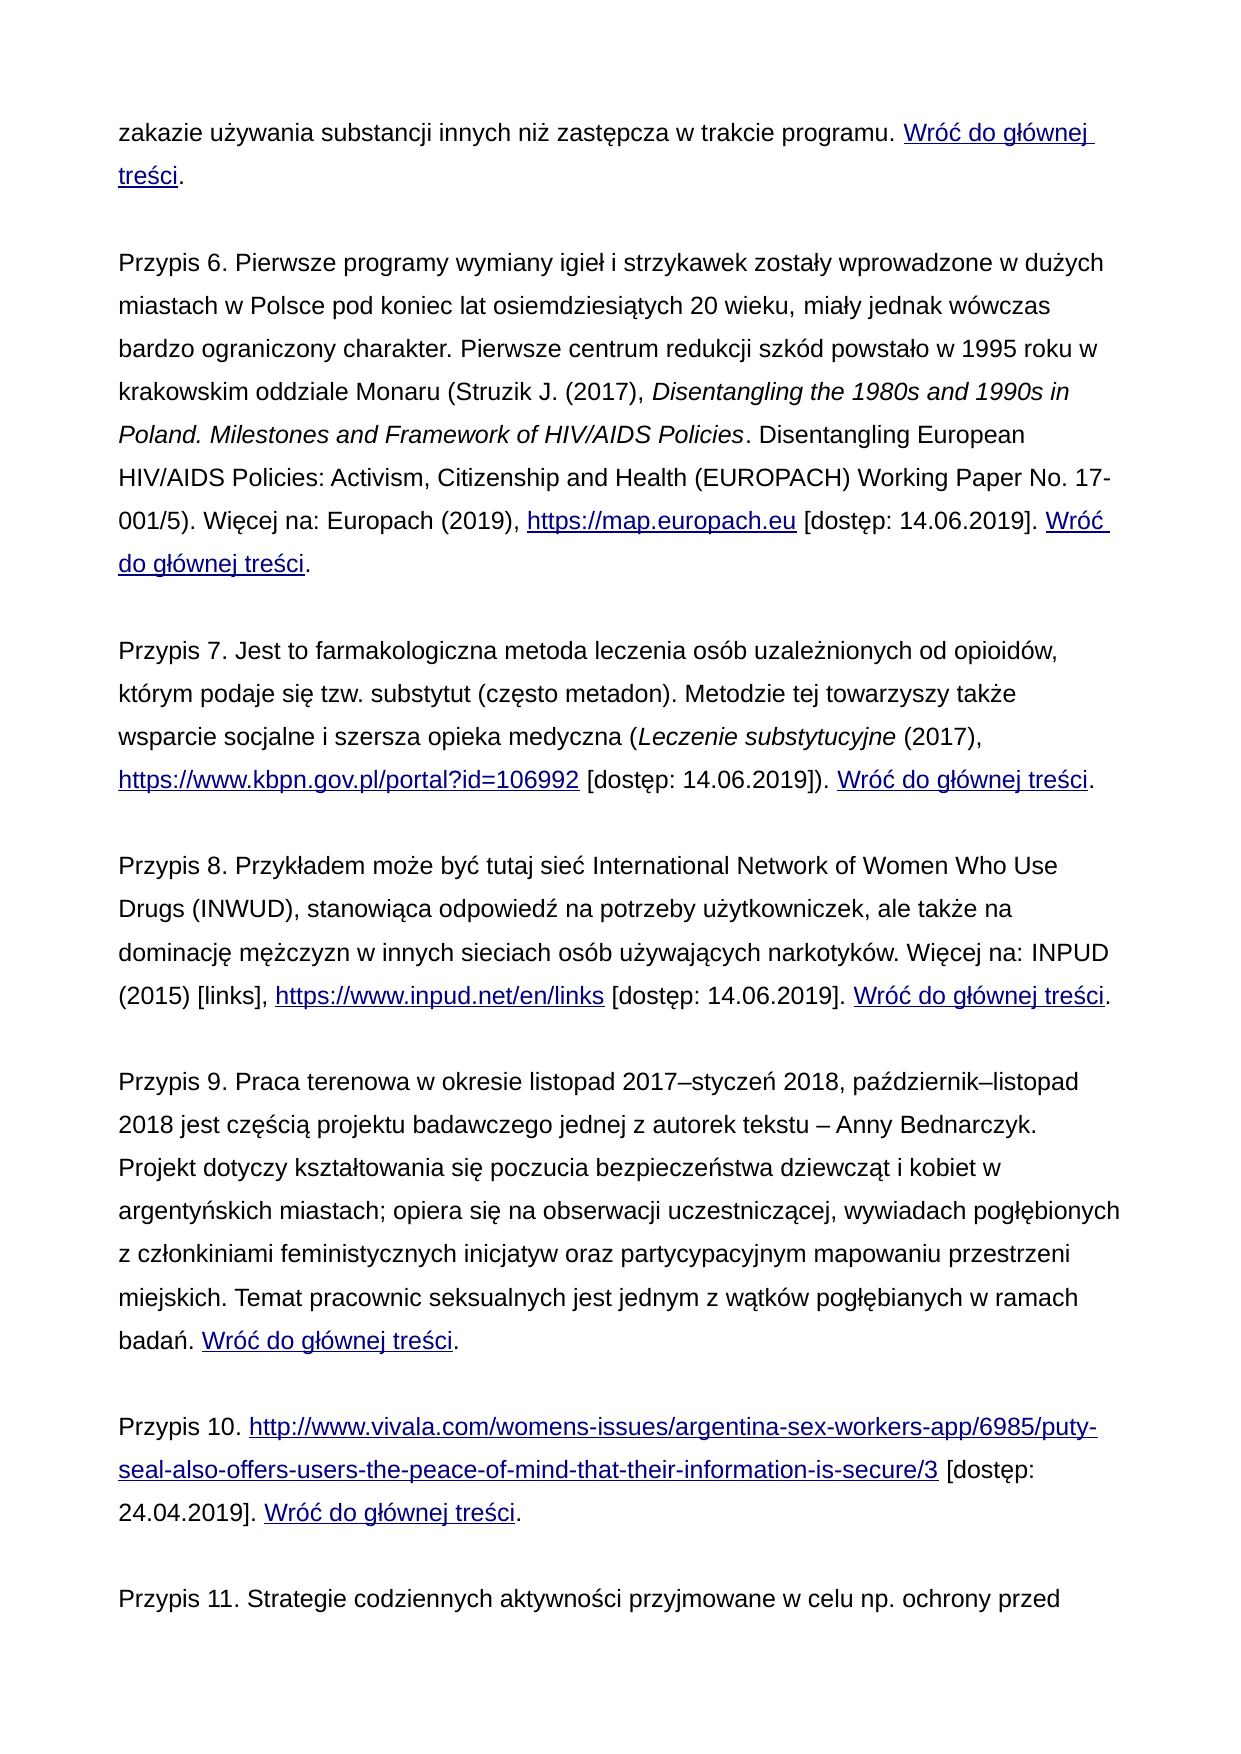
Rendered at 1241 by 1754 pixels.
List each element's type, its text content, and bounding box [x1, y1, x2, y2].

text Przypis 8. Przykładem może być tutaj sieć International Network of Women Who Use Drugs (INWUD), stanowiąca odpowiedź na potrzeby użytkowniczek, ale także na dominację mężczyzn w innych sieciach osób używających narkotyków. Więcej na: INPUD (2015) [links], https://www.inpud.net/en/links [dostęp: 14.06.2019]. Wróć do głównej treści. [118, 851, 1122, 1009]
text Przypis 10. http://www.vivala.com/womens-issues/argentina-sex-workers-app/6985/puty-seal-also-offers-users-the-peace-of-mind-that-their-information-is-secure/3 [dostęp: 24.04.2019]. Wróć do głównej treści. [118, 1412, 1122, 1527]
text Przypis 9. Praca terenowa w okresie listopad 2017–styczeń 2018, październik–listopad 2018 jest częścią projektu badawczego jednej z autorek tekstu – Anny Bednarczyk. Projekt dotyczy kształtowania się poczucia bezpieczeństwa dziewcząt i kobiet w argentyńskich miastach; opiera się na obserwacji uczestniczącej, wywiadach pogłębionych z członkiniami feministycznych inicjatyw oraz partycypacyjnym mapowaniu przestrzeni miejskich. Temat pracownic seksualnych jest jednym z wątków pogłębianych w ramach badań. Wróć do głównej treści. [118, 1067, 1122, 1354]
text Przypis 6. Pierwsze programy wymiany igieł i strzykawek zostały wprowadzone w dużych miastach w Polsce pod koniec lat osiemdziesiątych 20 wieku, miały jednak wówczas bardzo ograniczony charakter. Pierwsze centrum redukcji szkód powstało w 1995 roku w krakowskim oddziale Monaru (Struzik J. (2017), Disentangling the 1980s and 1990s in Poland. Milestones and Framework of HIV/AIDS Policies. Disentangling European HIV/AIDS Policies: Activism, Citizenship and Health (EUROPACH) Working Paper No. 17-001/5). Więcej na: Europach (2019), https://map.europach.eu [dostęp: 14.06.2019]. Wróć do głównej treści. [118, 247, 1122, 578]
text Przypis 11. Strategie codziennych aktywności przyjmowane w celu np. ochrony przed [118, 1584, 1122, 1613]
text zakazie używania substancji innych niż zastępcza w trakcie programu. Wróć do głównej treści. [118, 118, 1122, 190]
text Przypis 7. Jest to farmakologiczna metoda leczenia osób uzależnionych od opioidów, którym podaje się tzw. substytut (często metadon). Metodzie tej towarzyszy także wsparcie socjalne i szersza opieka medyczna (Leczenie substytucyjne (2017), https://www.kbpn.gov.pl/portal?id=106992 [dostęp: 14.06.2019]). Wróć do głównej treści. [118, 636, 1122, 794]
